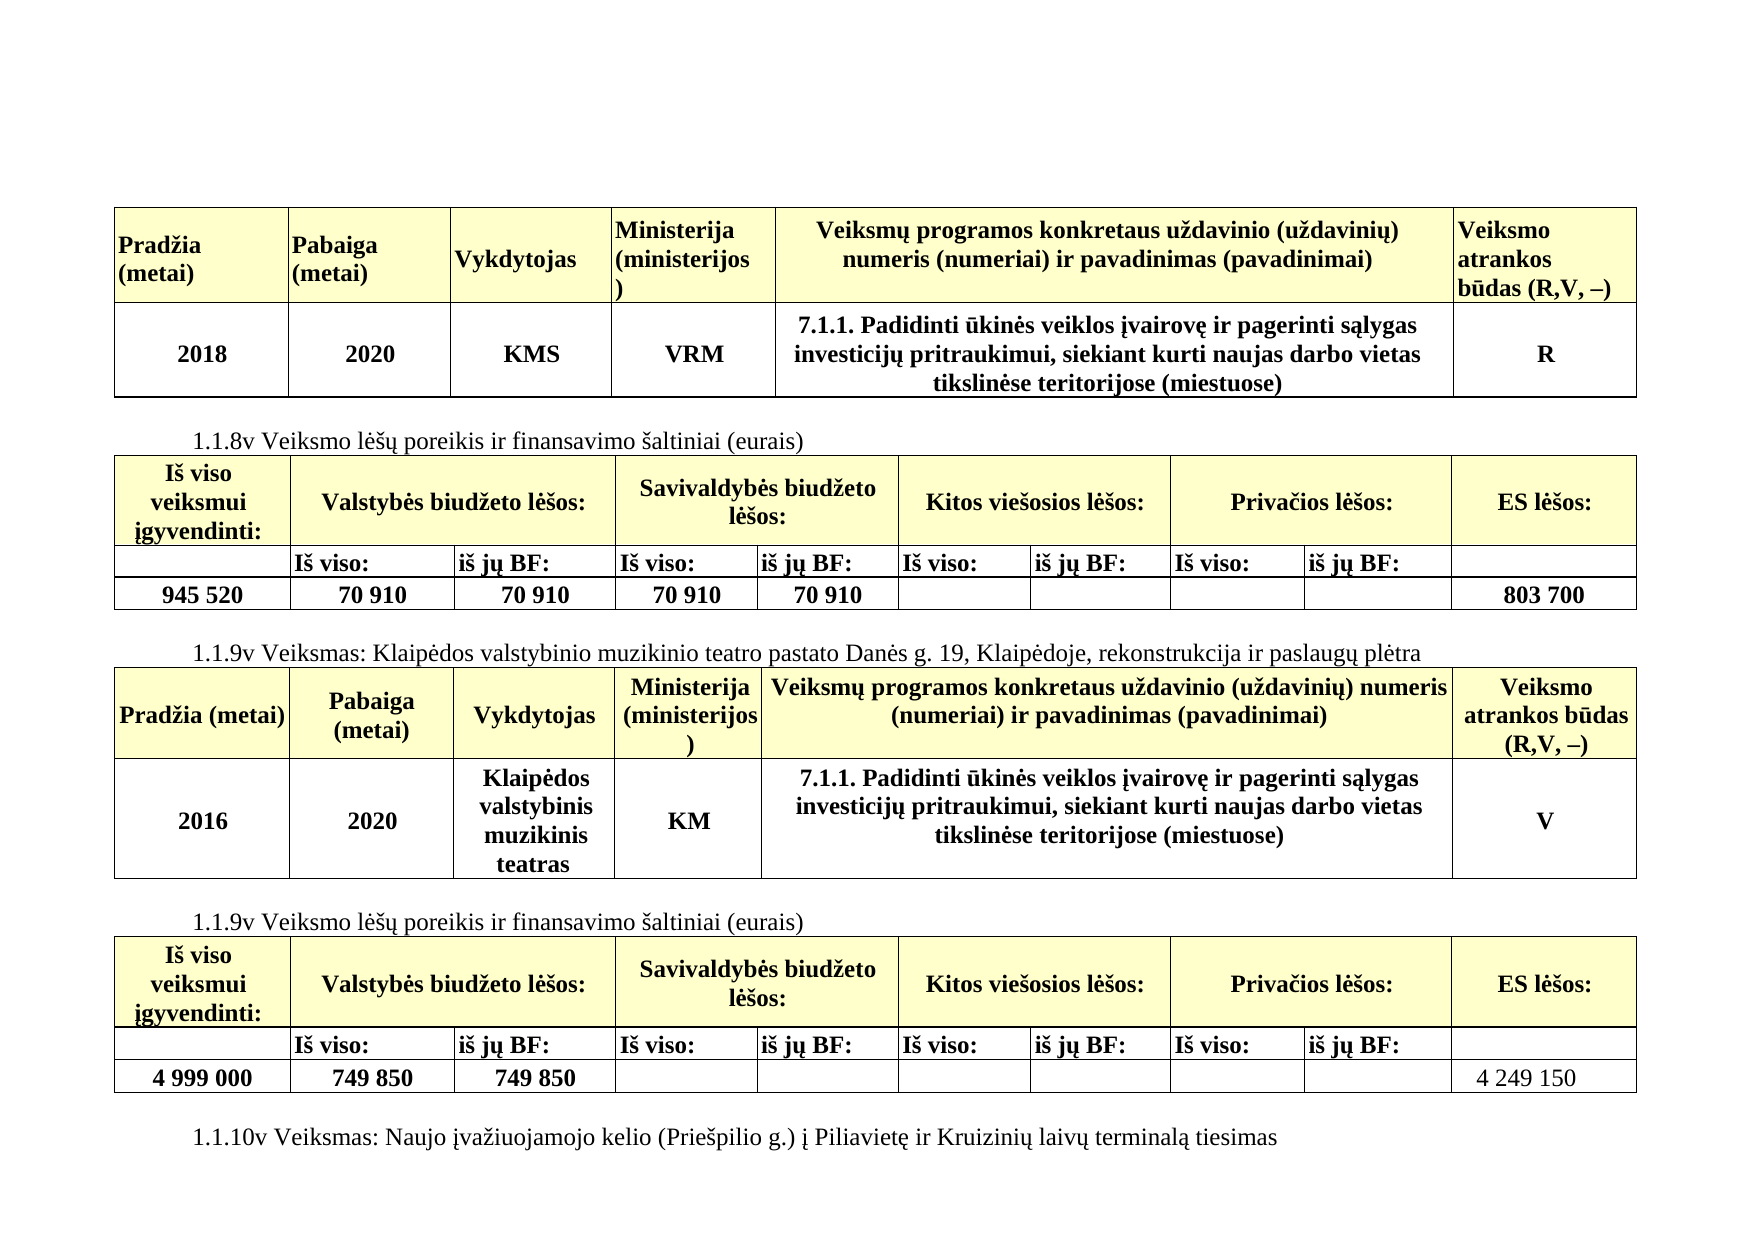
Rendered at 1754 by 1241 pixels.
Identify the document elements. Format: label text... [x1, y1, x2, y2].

table_cell 945 520 [115, 578, 290, 608]
table_cell 4 249 150 [1452, 1060, 1636, 1092]
table_cell [1305, 1060, 1451, 1092]
table_cell iš jų BF: [1031, 1028, 1170, 1059]
text 1.1.8v Veiksmo lėšų poreikis ir finansavimo šaltiniai (eurais) [118, 426, 1636, 455]
table_cell Iš viso: [1171, 1028, 1304, 1059]
text 1.1.10v Veiksmas: Naujo įvažiuojamojo kelio (Priešpilio g.) į Piliavietę ir Kruizinių laivų terminalą tiesimas [118, 1122, 1636, 1150]
table_header Iš viso veiksmui įgyvendinti: [115, 937, 290, 1026]
table_cell [899, 578, 1030, 608]
table_cell Iš viso: [291, 1028, 454, 1059]
table_cell [1305, 578, 1451, 608]
table_cell KM [615, 759, 761, 878]
text 1.1.9v Veiksmo lėšų poreikis ir finansavimo šaltiniai (eurais) [118, 907, 1636, 936]
table_cell 2016 [115, 759, 289, 878]
table_cell iš jų BF: [455, 546, 615, 576]
table_header Kitos viešosios lėšos: [899, 456, 1170, 544]
table_cell iš jų BF: [758, 546, 898, 576]
table_cell KMS [451, 303, 611, 396]
table_header Veiksmo atrankos būdas (R,V, –) [1454, 208, 1636, 302]
table_cell 749 850 [291, 1060, 454, 1092]
text 1.1.9v Veiksmas: Klaipėdos valstybinio muzikinio teatro pastato Danės g. 19, Klaipėdoje, rekonstrukcija ir paslaugų plėtra [118, 638, 1636, 667]
table_header Pabaiga (metai) [290, 668, 453, 758]
table_cell 2020 [289, 303, 450, 396]
table_header Privačios lėšos: [1171, 456, 1451, 544]
table_cell 803 700 [1452, 578, 1636, 608]
table_cell 70 910 [455, 578, 615, 608]
table_cell Iš viso: [291, 546, 454, 576]
table_cell iš jų BF: [455, 1028, 615, 1059]
table_cell [1171, 578, 1304, 608]
table_cell Iš viso: [616, 546, 757, 576]
table_cell [1452, 1028, 1636, 1059]
table_cell 70 910 [758, 578, 898, 608]
table_header Pradžia (metai) [115, 208, 288, 302]
table_header Savivaldybės biudžeto lėšos: [616, 937, 898, 1026]
table_cell 2018 [115, 303, 288, 396]
table_cell iš jų BF: [758, 1028, 898, 1059]
table_cell Iš viso: [899, 546, 1030, 576]
table_cell 749 850 [455, 1060, 615, 1092]
table_header Valstybės biudžeto lėšos: [291, 456, 615, 544]
table_header Veiksmo atrankos būdas (R,V, –) [1453, 668, 1636, 758]
table_header Pradžia (metai) [115, 668, 289, 758]
table_header Kitos viešosios lėšos: [899, 937, 1170, 1026]
table_header Ministerija (ministerijos) [612, 208, 775, 302]
table_header Savivaldybės biudžeto lėšos: [616, 456, 898, 544]
table_cell [115, 546, 290, 576]
table_header Valstybės biudžeto lėšos: [291, 937, 615, 1026]
table_header Iš viso veiksmui įgyvendinti: [115, 456, 290, 544]
table_cell iš jų BF: [1305, 546, 1451, 576]
table_header Veiksmų programos konkretaus uždavinio (uždavinių) numeris (numeriai) ir pavadinimas (pavadinimai) [776, 208, 1453, 302]
table_cell [1031, 578, 1170, 608]
table_cell Iš viso: [899, 1028, 1030, 1059]
table_header Pabaiga (metai) [289, 208, 450, 302]
table_cell [115, 1028, 290, 1059]
table_header ES lėšos: [1452, 937, 1636, 1026]
table_cell VRM [612, 303, 775, 396]
table_cell 70 910 [291, 578, 454, 608]
table_cell [758, 1060, 898, 1092]
table_header ES lėšos: [1452, 456, 1636, 544]
table_cell 2020 [290, 759, 453, 878]
table_cell Klaipėdos valstybinis muzikinis teatras [454, 759, 614, 878]
table_cell Iš viso: [616, 1028, 757, 1059]
table_cell 70 910 [616, 578, 757, 608]
table_cell Iš viso: [1171, 546, 1304, 576]
table_cell [1171, 1060, 1304, 1092]
table_cell iš jų BF: [1031, 546, 1170, 576]
table_cell 7.1.1. Padidinti ūkinės veiklos įvairovę ir pagerinti sąlygas investicijų pritraukimui, siekiant kurti naujas darbo vietas tikslinėse teritorijose (miestuose) [762, 759, 1452, 878]
table_cell [1031, 1060, 1170, 1092]
table_header Privačios lėšos: [1171, 937, 1451, 1026]
table_cell 4 999 000 [115, 1060, 290, 1092]
table_cell V [1453, 759, 1636, 878]
table_cell 7.1.1. Padidinti ūkinės veiklos įvairovę ir pagerinti sąlygas investicijų pritraukimui, siekiant kurti naujas darbo vietas tikslinėse teritorijose (miestuose) [776, 303, 1453, 396]
table_header Ministerija (ministerijos) [615, 668, 761, 758]
table_cell [899, 1060, 1030, 1092]
table_header Vykdytojas [451, 208, 611, 302]
table_cell [1452, 546, 1636, 576]
table_cell [616, 1060, 757, 1092]
table_cell R [1454, 303, 1636, 396]
table_header Vykdytojas [454, 668, 614, 758]
table_cell iš jų BF: [1305, 1028, 1451, 1059]
table_header Veiksmų programos konkretaus uždavinio (uždavinių) numeris (numeriai) ir pavadinimas (pavadinimai) [762, 668, 1452, 758]
